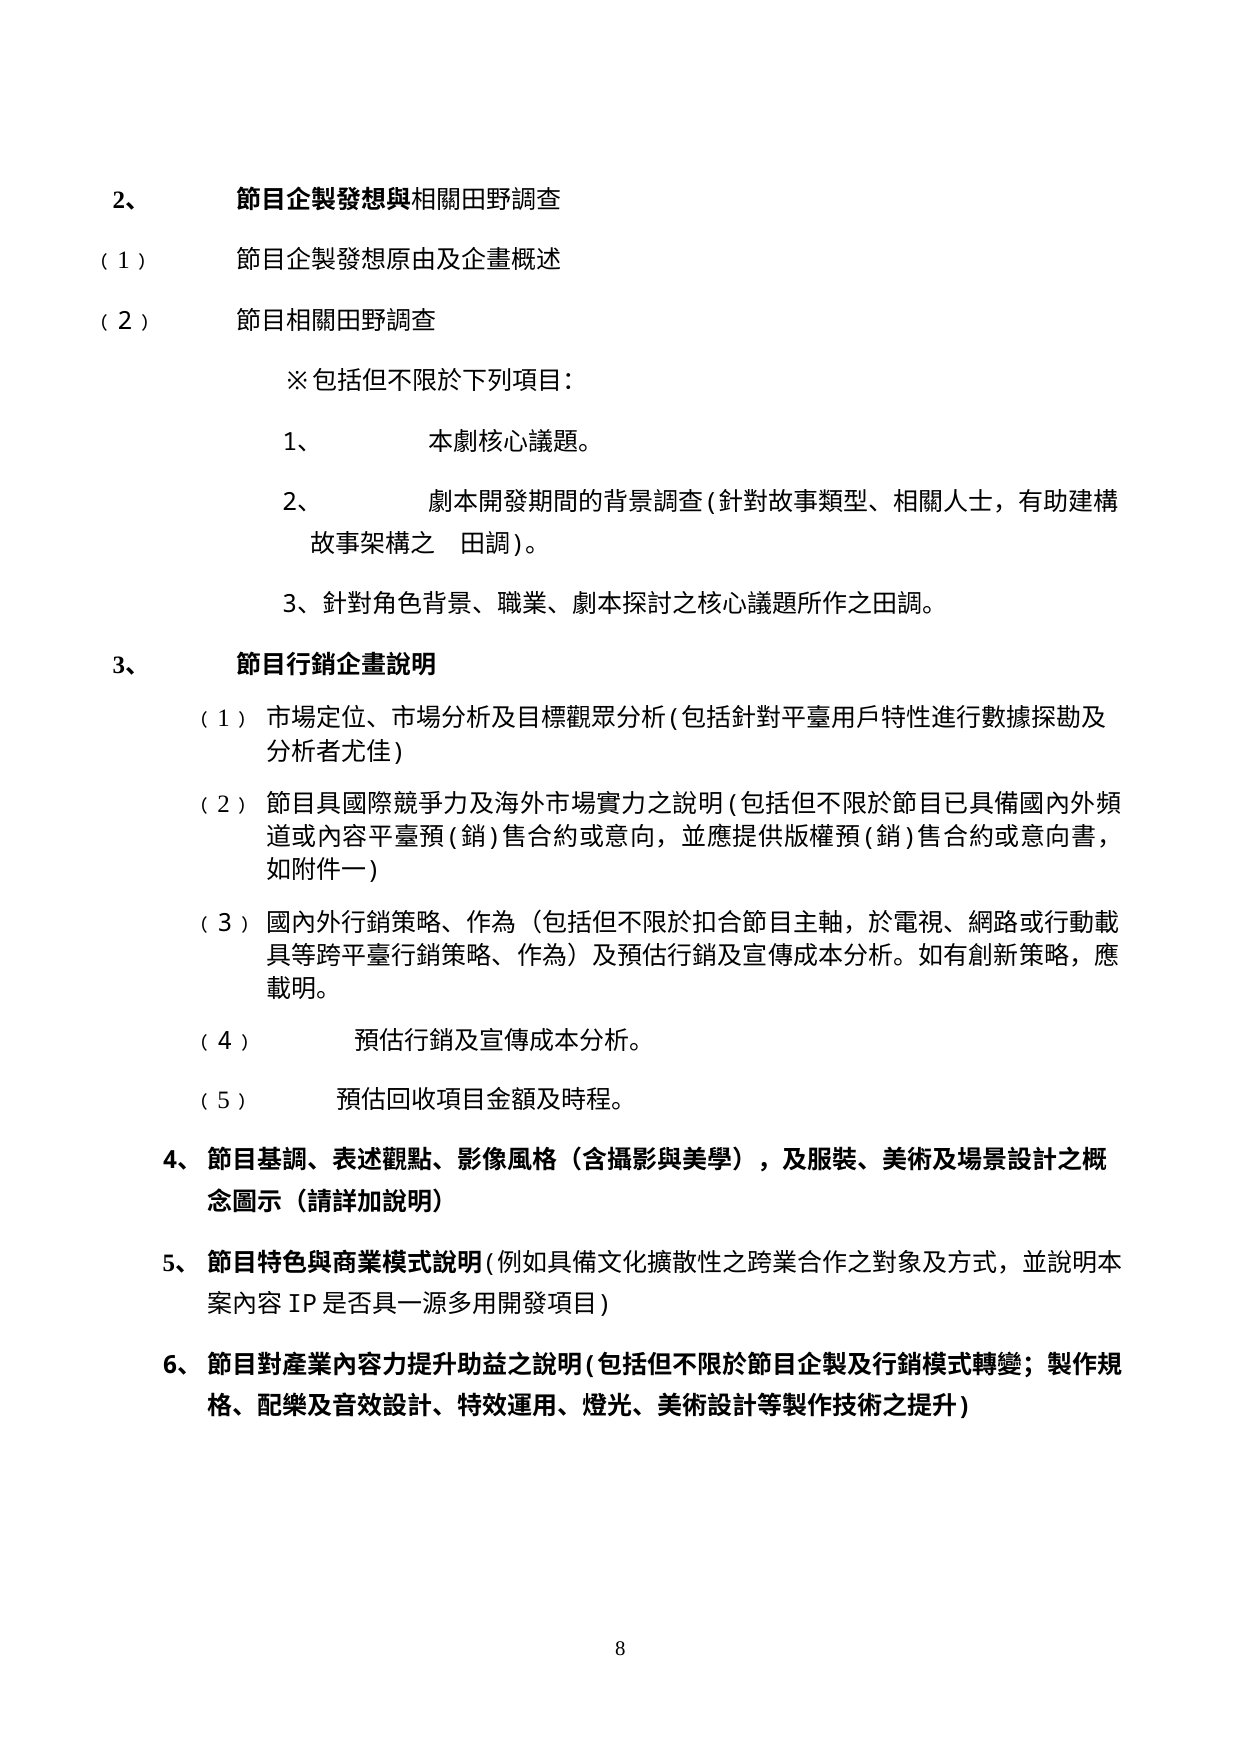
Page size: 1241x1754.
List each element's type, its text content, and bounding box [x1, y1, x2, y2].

list 節目行銷企畫說明 [112, 640, 1122, 681]
text 3、針對角色背景、職業、劇本探討之核心議題所作之田調。 [192, 579, 1122, 621]
list 國內外行銷策略、作為（包括但不限於扣合節目主軸，於電視、網路或行動載具等跨平臺行銷策略、作為）及預估行銷及宣傳成本分析。如有創新策略，應載明。 [192, 904, 1122, 1004]
list 市場定位、市場分析及目標觀眾分析(包括針對平臺用戶特性進行數據探勘及分析者尤佳) [192, 700, 1122, 767]
list 節目基調、表述觀點、影像風格（含攝影與美學），及服裝、美術及場景設計之概念圖示（請詳加說明） [162, 1136, 1122, 1219]
text ※包括但不限於下列項目： [192, 356, 1122, 398]
list 節目特色與商業模式說明(例如具備文化擴散性之跨業合作之對象及方式，並說明本案內容IP是否具一源多用開發項目) [162, 1238, 1122, 1321]
text 1、 本劇核心議題。 [192, 417, 1122, 458]
list 預估行銷及宣傳成本分析。 [192, 1023, 1122, 1056]
text 2、 劇本開發期間的背景調查(針對故事類型、相關人士，有助建構故事架構之 田調)。 [192, 477, 1122, 561]
list 節目企製發想與相關田野調查 [112, 175, 1122, 217]
list 節目企製發想原由及企畫概述 [92, 236, 1122, 277]
list 節目對產業內容力提升助益之說明(包括但不限於節目企製及行銷模式轉變；製作規格、配樂及音效設計、特效運用、燈光、美術設計等製作技術之提升) [162, 1340, 1122, 1423]
list 預估回收項目金額及時程。 [192, 1075, 1122, 1117]
list 節目具國際競爭力及海外市場實力之說明(包括但不限於節目已具備國內外頻道或內容平臺預(銷)售合約或意向，並應提供版權預(銷)售合約或意向書，如附件一) [192, 786, 1122, 886]
list 節目相關田野調查 [92, 296, 1122, 338]
